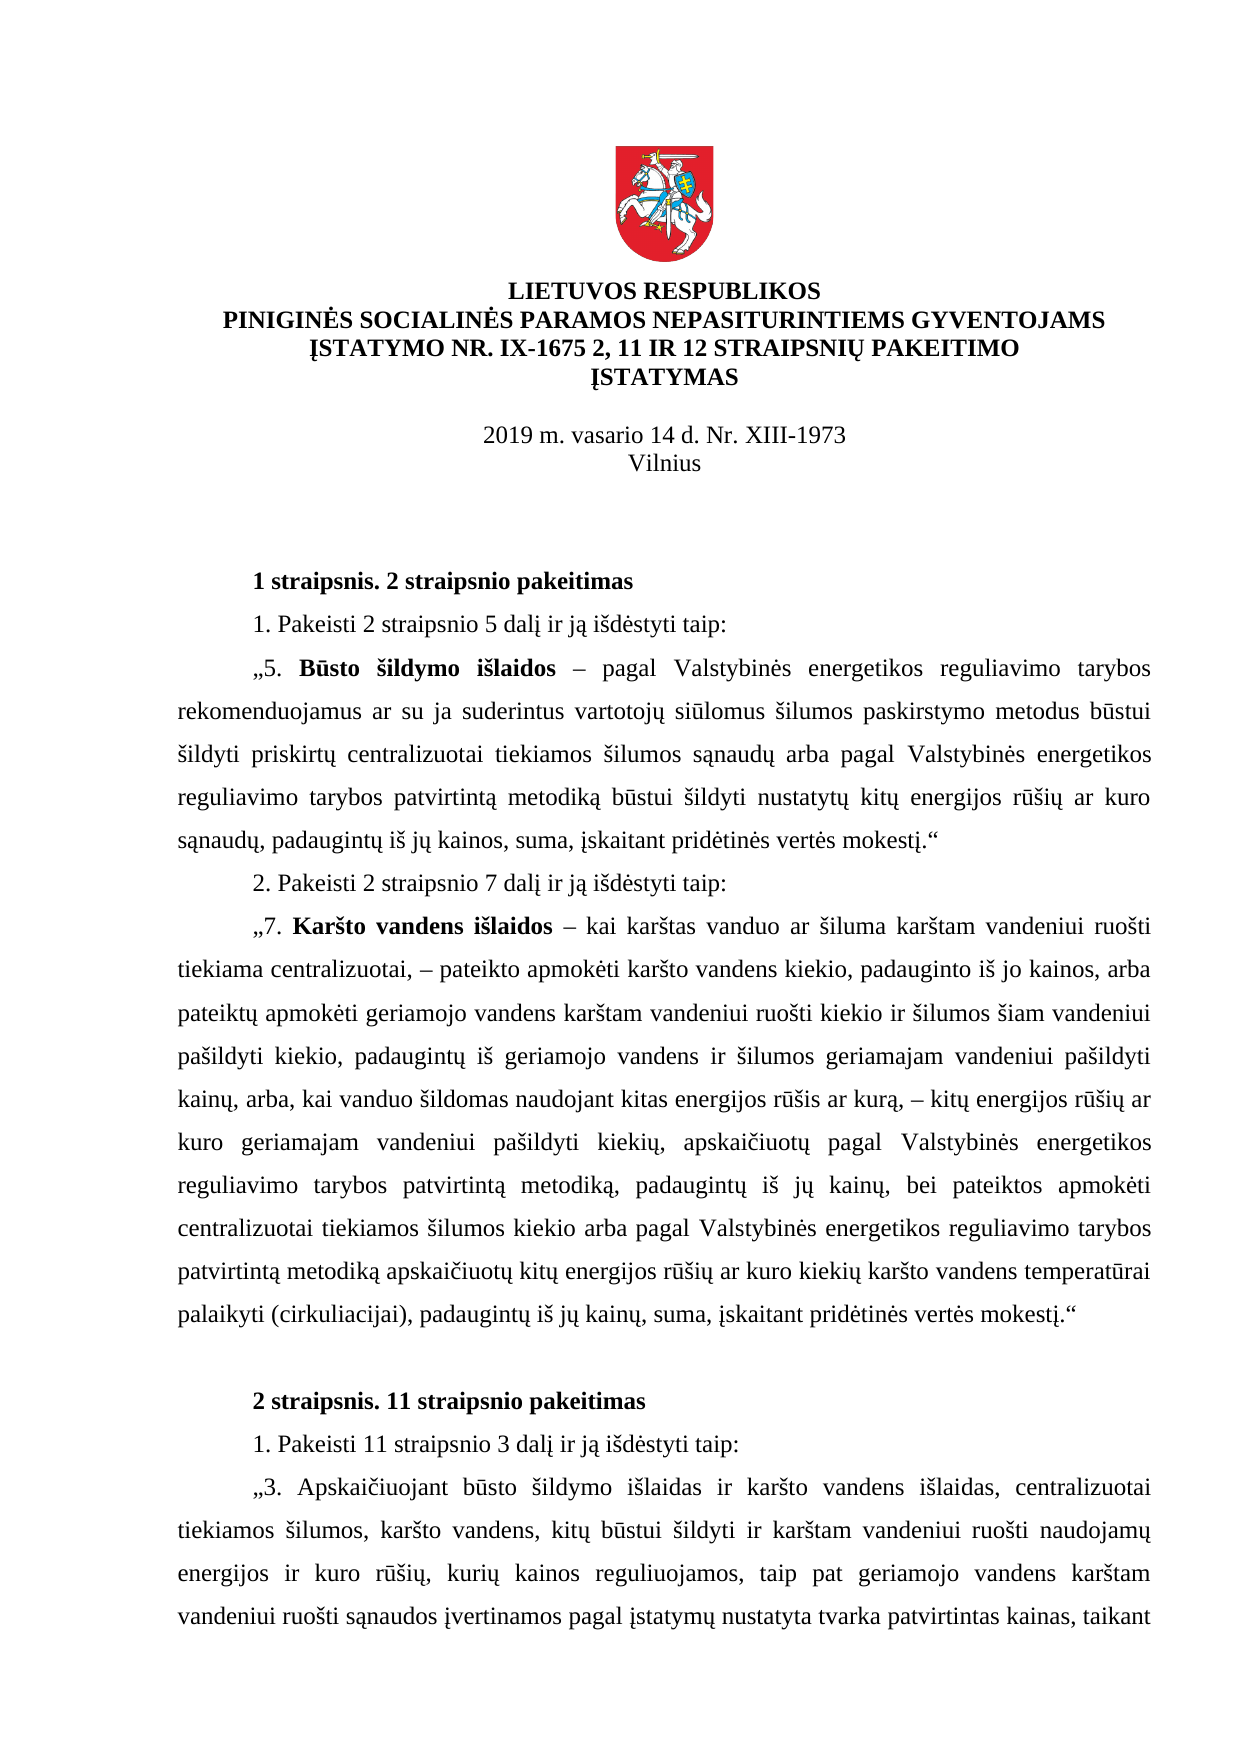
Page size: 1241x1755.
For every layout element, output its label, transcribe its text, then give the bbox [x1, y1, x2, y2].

text 2. Pakeisti 2 straipsnio 7 dalį ir ją išdėstyti taip: [177, 868, 1152, 897]
text 1 straipsnis. 2 straipsnio pakeitimas [177, 566, 1152, 595]
text LIETUVOS RESPUBLIKOS [177, 276, 1152, 305]
text „5. Būsto šildymo išlaidos – pagal Valstybinės energetikos reguliavimo tarybos rekomenduojamus ar su ja suderintus vartotojų siūlomus šilumos paskirstymo metodus būstui šildyti priskirtų centralizuotai tiekiamos šilumos sąnaudų arba pagal Valstybinės energetikos reguliavimo tarybos patvirtintą metodiką būstui šildyti nustatytų kitų energijos rūšių ar kuro sąnaudų, padaugintų iš jų kainos, suma, įskaitant pridėtinės vertės mokestį.“ [177, 653, 1152, 854]
text Vilnius [177, 448, 1152, 477]
text PINIGINĖS SOCIALINĖS PARAMOS NEPASITURINTIEMS GYVENTOJAMS ĮSTATYMO NR. IX-1675 2, 11 IR 12 STRAIPSNIŲ PAKEITIMO [177, 305, 1152, 362]
text 2 straipsnis. 11 straipsnio pakeitimas [177, 1386, 1152, 1414]
text 2019 m. vasario 14 d. Nr. XIII-1973 [177, 420, 1152, 448]
text 1. Pakeisti 11 straipsnio 3 dalį ir ją išdėstyti taip: [177, 1429, 1152, 1458]
text „3. Apskaičiuojant būsto šildymo išlaidas ir karšto vandens išlaidas, centralizuotai tiekiamos šilumos, karšto vandens, kitų būstui šildyti ir karštam vandeniui ruošti naudojamų energijos ir kuro rūšių, kurių kainos reguliuojamos, taip pat geriamojo vandens karštam vandeniui ruošti sąnaudos įvertinamos pagal įstatymų nustatyta tvarka patvirtintas kainas, taikant [177, 1472, 1152, 1630]
text 1. Pakeisti 2 straipsnio 5 dalį ir ją išdėstyti taip: [177, 609, 1152, 638]
text ĮSTATYMAS [177, 362, 1152, 391]
text „7. Karšto vandens išlaidos – kai karštas vanduo ar šiluma karštam vandeniui ruošti tiekiama centralizuotai, – pateikto apmokėti karšto vandens kiekio, padauginto iš jo kainos, arba pateiktų apmokėti geriamojo vandens karštam vandeniui ruošti kiekio ir šilumos šiam vandeniui pašildyti kiekio, padaugintų iš geriamojo vandens ir šilumos geriamajam vandeniui pašildyti kainų, arba, kai vanduo šildomas naudojant kitas energijos rūšis ar kurą, – kitų energijos rūšių ar kuro geriamajam vandeniui pašildyti kiekių, apskaičiuotų pagal Valstybinės energetikos reguliavimo tarybos patvirtintą metodiką, padaugintų iš jų kainų, bei pateiktos apmokėti centralizuotai tiekiamos šilumos kiekio arba pagal Valstybinės energetikos reguliavimo tarybos patvirtintą metodiką apskaičiuotų kitų energijos rūšių ar kuro kiekių karšto vandens temperatūrai palaikyti (cirkuliacijai), padaugintų iš jų kainų, suma, įskaitant pridėtinės vertės mokestį.“ [177, 911, 1152, 1328]
